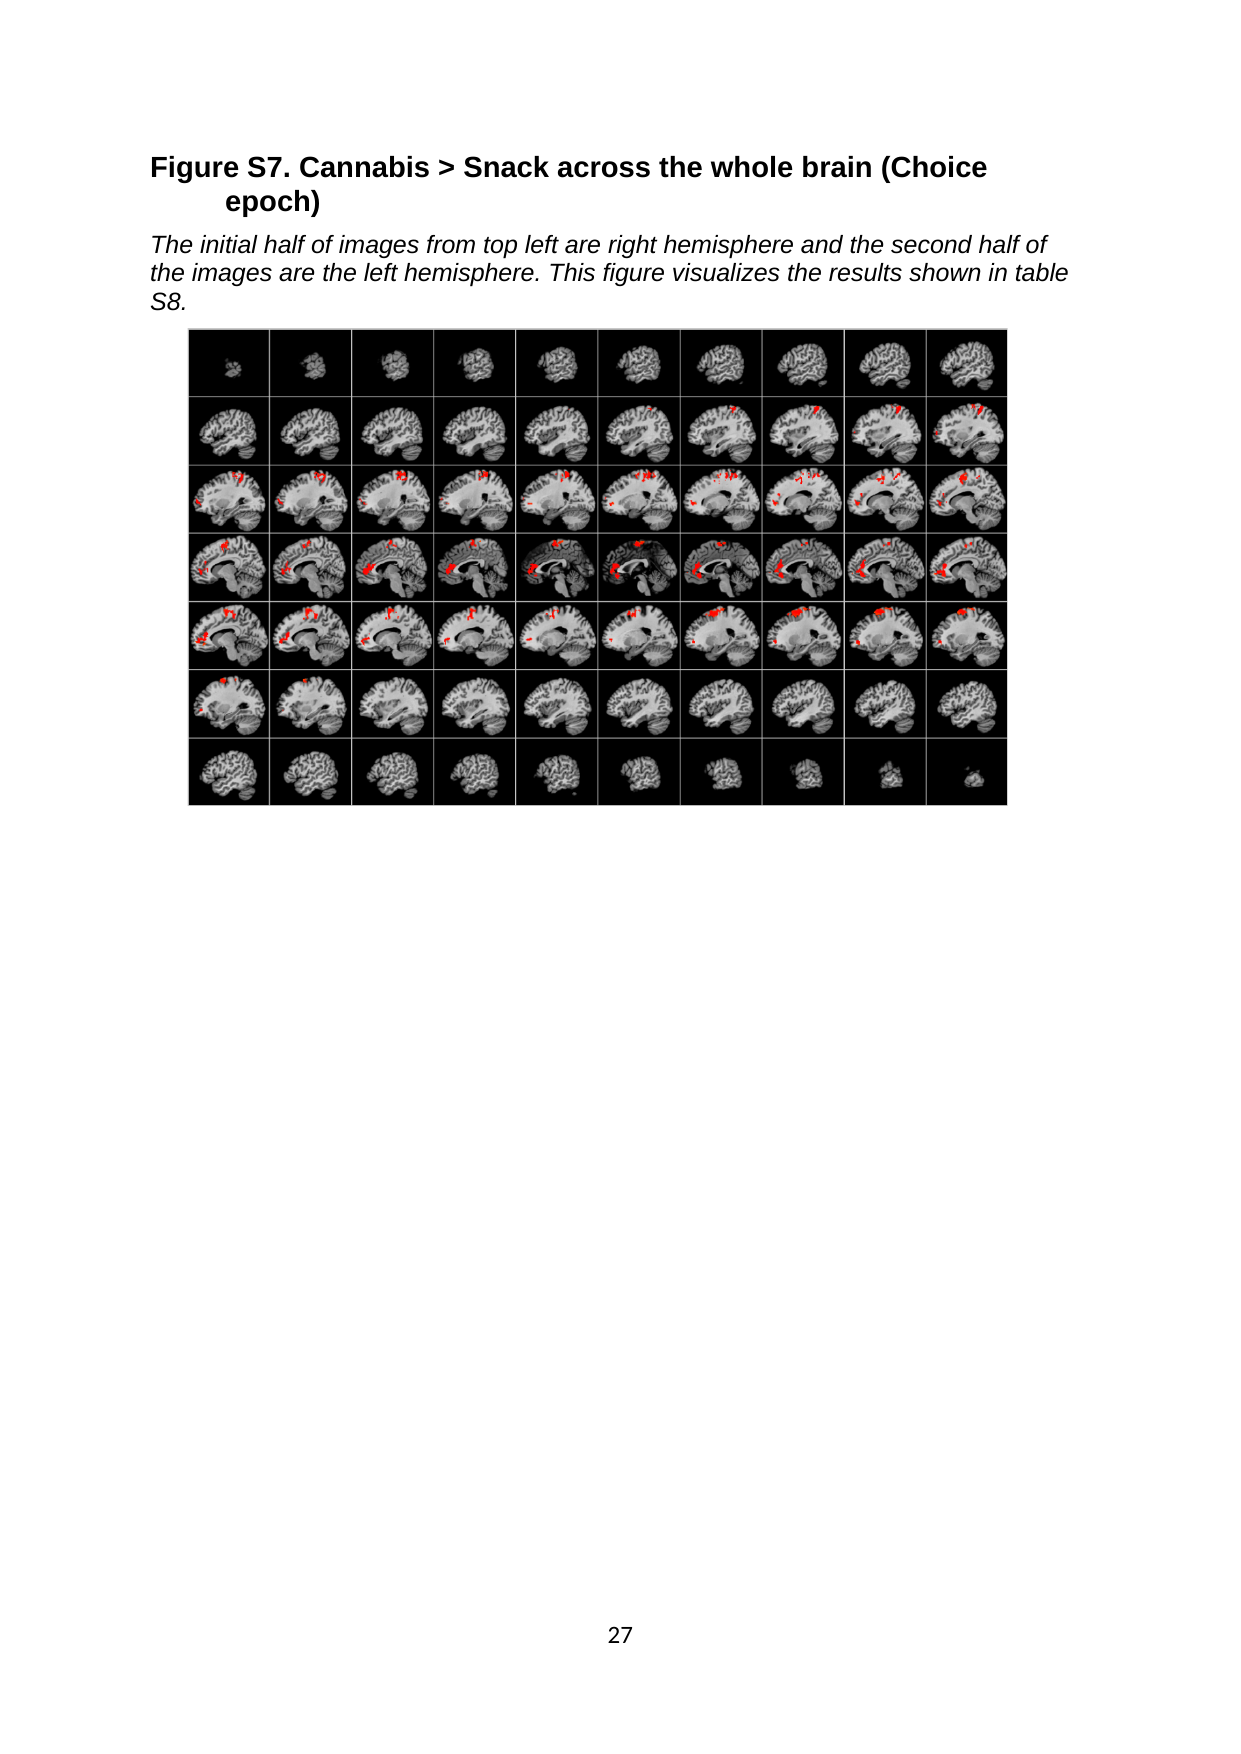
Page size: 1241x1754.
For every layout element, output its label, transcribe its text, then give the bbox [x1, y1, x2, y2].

picture [187, 328, 1008, 806]
text The initial half of images from top left are right hemisphere and the second half of the images are the left hemisphere. This figure visualizes the results shown in table S8. [150, 229, 1090, 316]
subtitle Figure S7. Cannabis > Snack across the whole brain (Choice epoch) [150, 150, 1090, 217]
